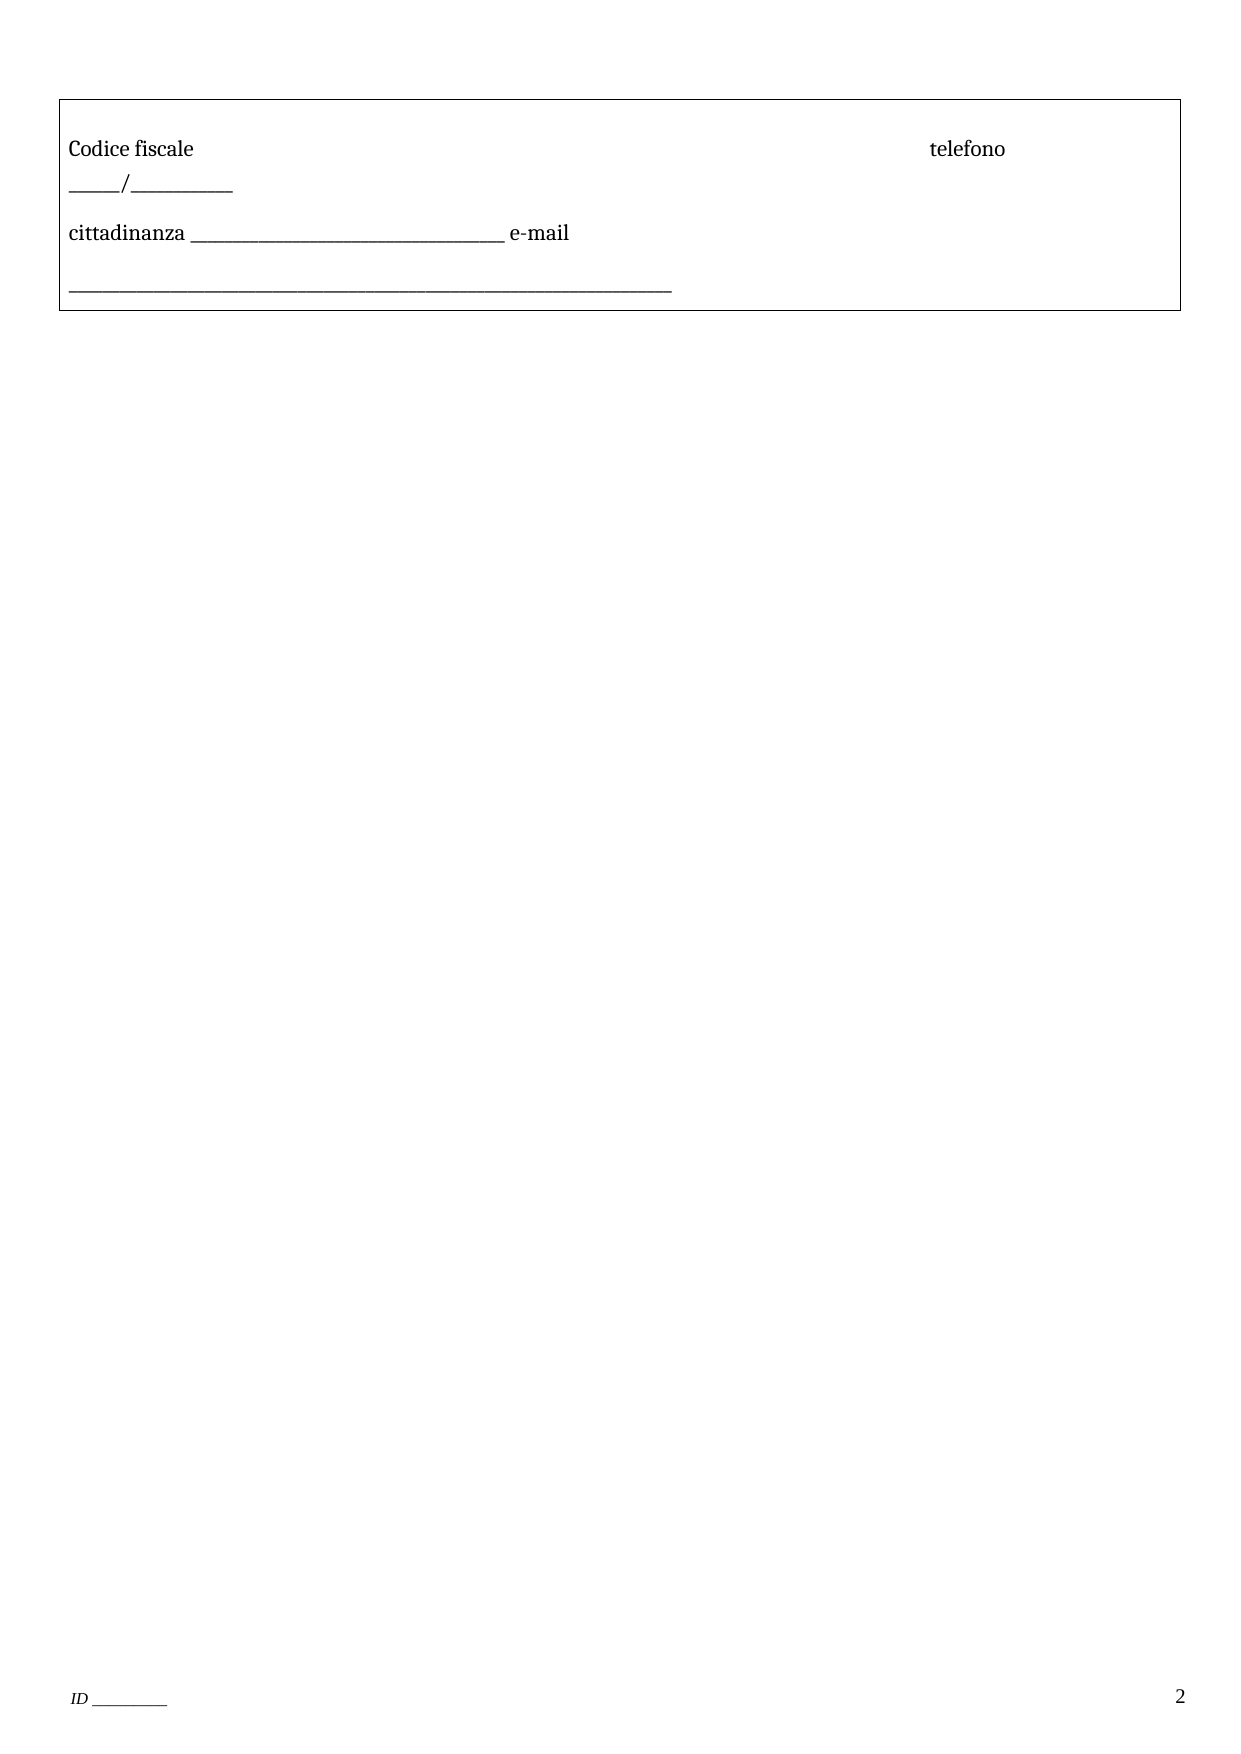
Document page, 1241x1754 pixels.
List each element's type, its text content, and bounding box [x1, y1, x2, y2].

text Codice fiscale  telefono ______/____________ [60, 100, 1180, 192]
text cittadinanza _____________________________________ e-mail _______________________________________________________________________ [60, 192, 1180, 296]
